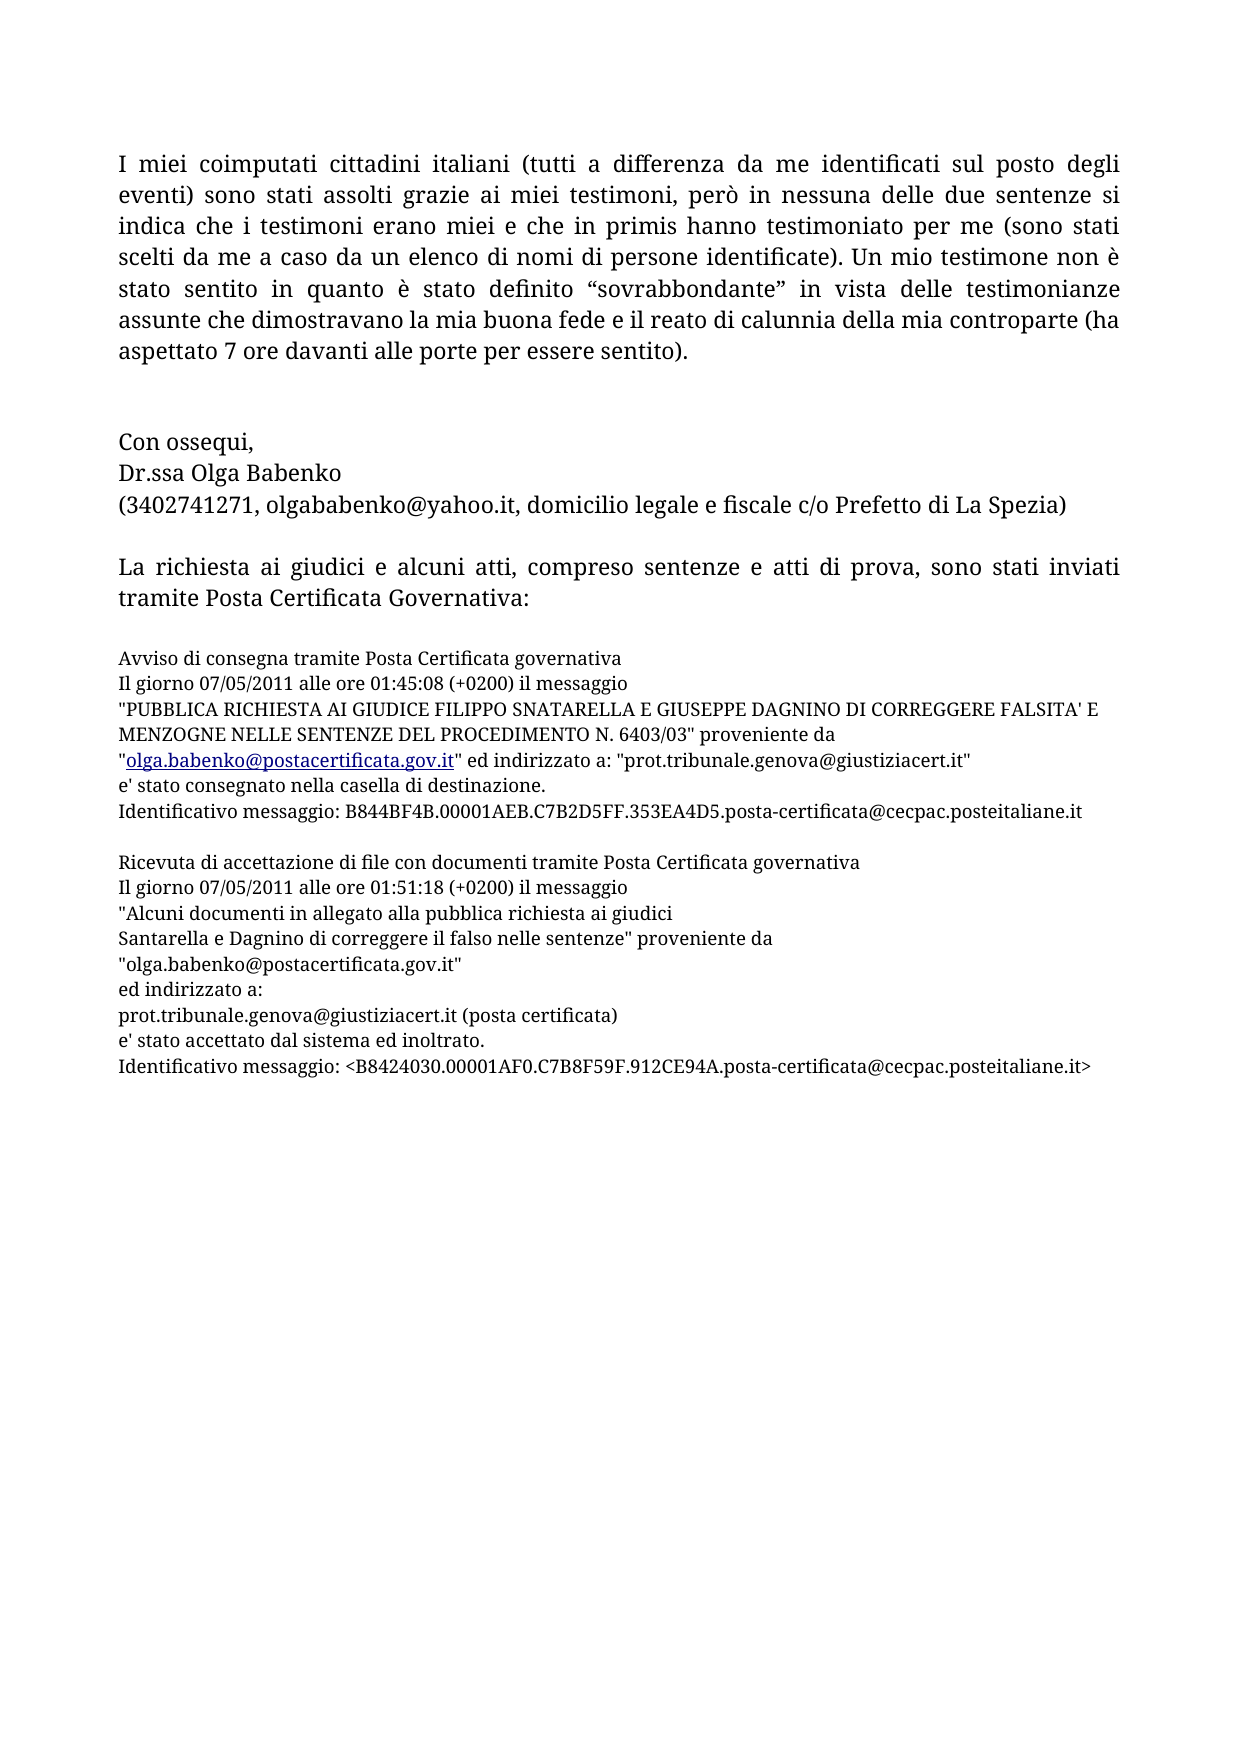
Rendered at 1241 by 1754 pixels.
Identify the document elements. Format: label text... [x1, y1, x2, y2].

text I miei coimputati cittadini italiani (tutti a differenza da me identificati sul posto degli eventi) sono stati assolti grazie ai miei testimoni, però in nessuna delle due sentenze si indica che i testimoni erano miei e che in primis hanno testimoniato per me (sono stati scelti da me a caso da un elenco di nomi di persone identificate). Un mio testimone non è stato sentito in quanto è stato definito “sovrabbondante” in vista delle testimonianze assunte che dimostravano la mia buona fede e il reato di calunnia della mia controparte (ha aspettato 7 ore davanti alle porte per essere sentito). [118, 148, 1122, 366]
text Avviso di consegna tramite Posta Certificata governativa [118, 645, 1122, 670]
text Con ossequi, [118, 426, 1122, 457]
text Il giorno 07/05/2011 alle ore 01:45:08 (+0200) il messaggio "PUBBLICA RICHIESTA AI GIUDICE FILIPPO SNATARELLA E GIUSEPPE DAGNINO DI CORREGGERE FALSITA' E MENZOGNE NELLE SENTENZE DEL PROCEDIMENTO N. 6403/03" proveniente da "olga.babenko@postacertificata.gov.it" ed indirizzato a: "prot.tribunale.genova@giustiziacert.it" e' stato consegnato nella casella di destinazione. Identificativo messaggio: B844BF4B.00001AEB.C7B2D5FF.353EA4D5.posta-certificata@cecpac.posteitaliane.it [118, 670, 1122, 823]
text La richiesta ai giudici e alcuni atti, compreso sentenze e atti di prova, sono stati inviati tramite Posta Certificata Governativa: [118, 551, 1122, 613]
text Dr.ssa Olga Babenko [118, 457, 1122, 488]
text (3402741271, olgababenko@yahoo.it, domicilio legale e fiscale c/o Prefetto di La Spezia) [118, 488, 1122, 520]
text Ricevuta di accettazione di file con documenti tramite Posta Certificata governativa Il giorno 07/05/2011 alle ore 01:51:18 (+0200) il messaggio "Alcuni documenti in allegato alla pubblica richiesta ai giudici Santarella e Dagnino di correggere il falso nelle sentenze" proveniente da "olga.babenko@postacertificata.gov.it" ed indirizzato a: prot.tribunale.genova@giustiziacert.it (posta certificata) e' stato accettato dal sistema ed inoltrato. Identificativo messaggio: <B8424030.00001AF0.C7B8F59F.912CE94A.posta-certificata@cecpac.posteitaliane.it> [118, 849, 1122, 1079]
